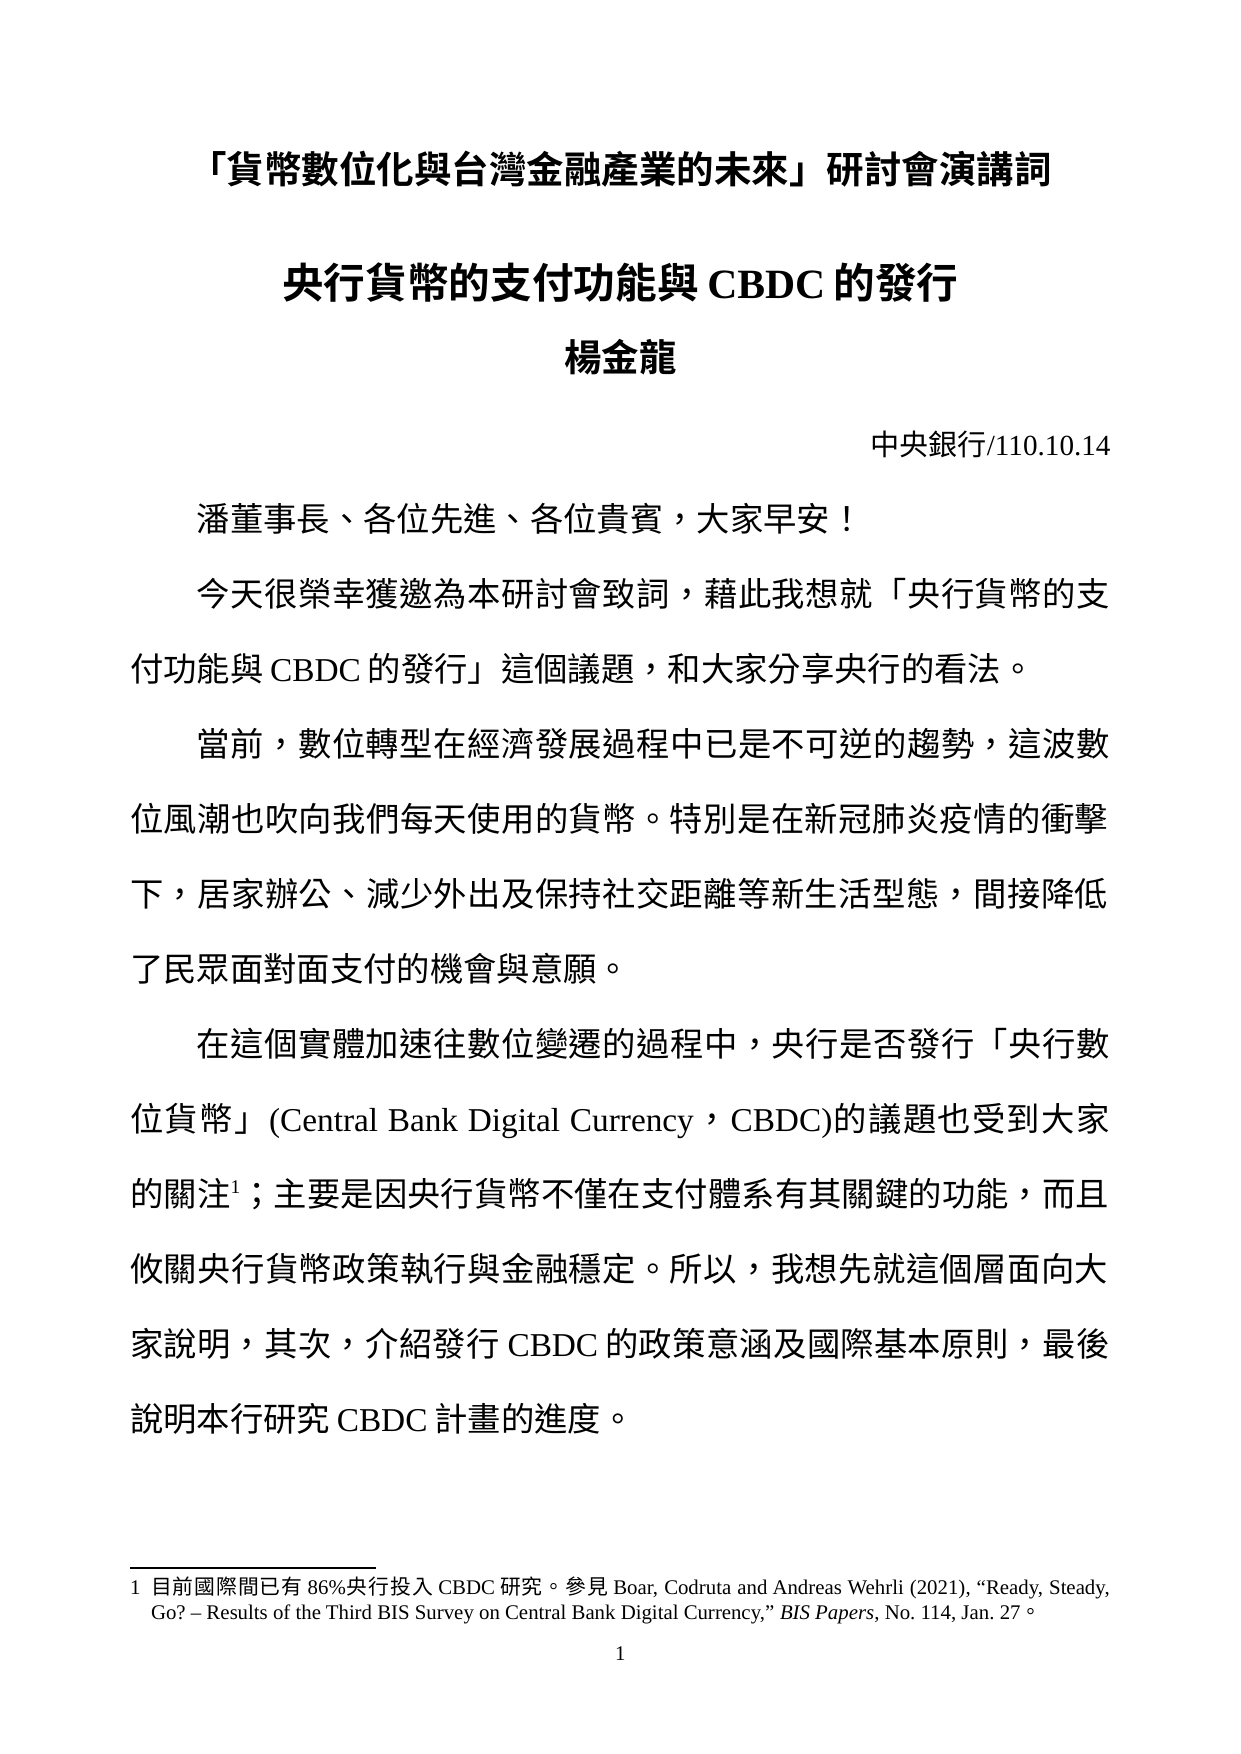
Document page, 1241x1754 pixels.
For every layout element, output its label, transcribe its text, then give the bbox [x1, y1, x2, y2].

text 潘董事長、各位先進、各位貴賓，大家早安！ [130, 480, 1110, 555]
text 當前，數位轉型在經濟發展過程中已是不可逆的趨勢，這波數位風潮也吹向我們每天使用的貨幣。特別是在新冠肺炎疫情的衝擊下，居家辦公、減少外出及保持社交距離等新生活型態，間接降低了民眾面對面支付的機會與意願。 [130, 705, 1110, 1005]
text 目前國際間已有86%央行投入CBDC研究。參見Boar, Codruta and Andreas Wehrli (2021), “Ready, Steady, Go? – Results of the Third BIS Survey on Central Bank Digital Currency,” BIS Papers, No. 114, Jan. 27。 [130, 1574, 1110, 1624]
text 中央銀行/110.10.14 [130, 405, 1110, 480]
text 央行貨幣的支付功能與CBDC的發行 [130, 242, 1110, 317]
text 今天很榮幸獲邀為本研討會致詞，藉此我想就「央行貨幣的支付功能與CBDC的發行」這個議題，和大家分享央行的看法。 [130, 555, 1110, 705]
text 「貨幣數位化與台灣金融產業的未來」研討會演講詞 [130, 130, 1110, 205]
text 楊金龍 [130, 317, 1110, 392]
text 在這個實體加速往數位變遷的過程中，央行是否發行「央行數位貨幣」(Central Bank Digital Currency，CBDC)的議題也受到大家的關注；主要是因央行貨幣不僅在支付體系有其關鍵的功能，而且攸關央行貨幣政策執行與金融穩定。所以，我想先就這個層面向大家說明，其次，介紹發行CBDC的政策意涵及國際基本原則，最後說明本行研究CBDC計畫的進度。 [130, 1005, 1110, 1455]
